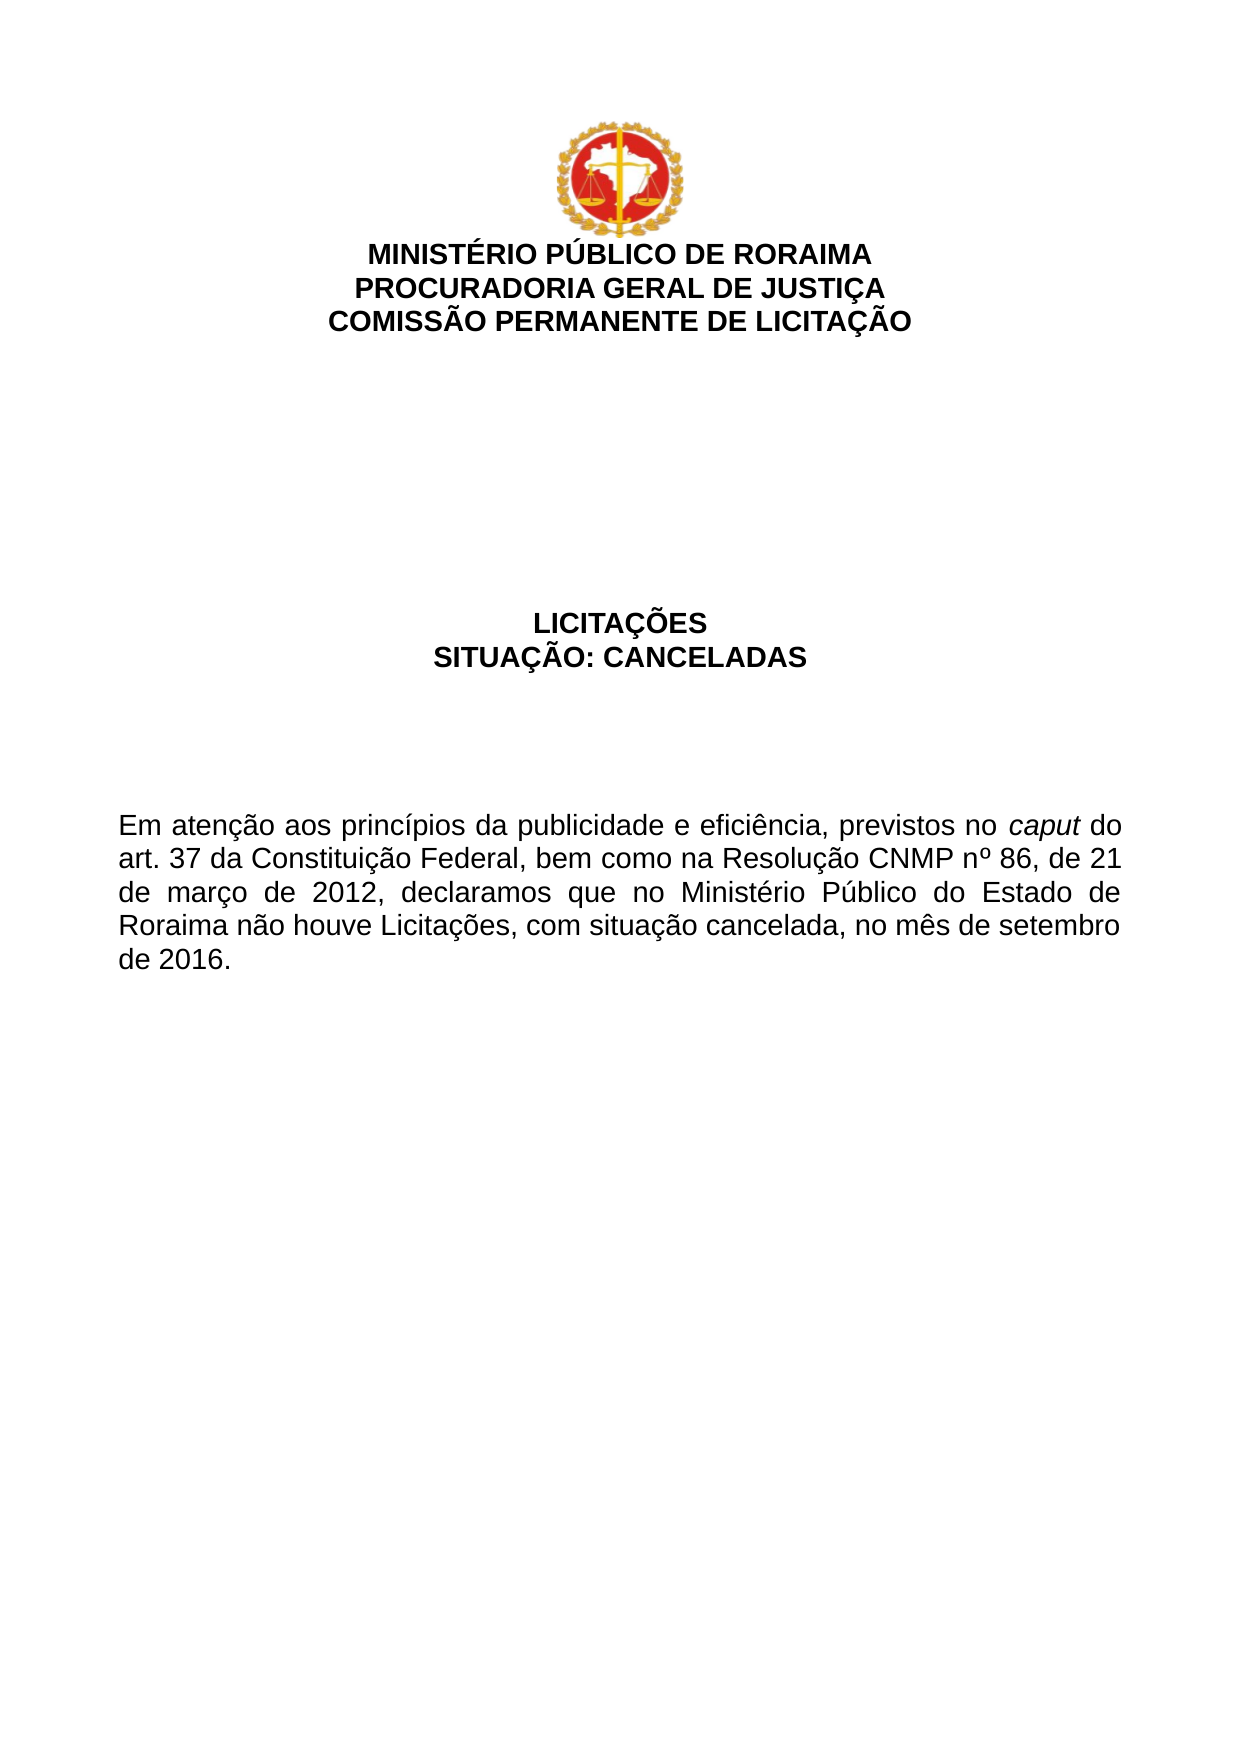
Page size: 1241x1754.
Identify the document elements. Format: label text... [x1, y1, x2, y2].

picture [556, 121, 684, 238]
text PROCURADORIA GERAL DE JUSTIÇA [118, 271, 1122, 304]
text Em atenção aos princípios da publicidade e eficiência, previstos no caput do art. 37 da Constituição Federal, bem como na Resolução CNMP nº 86, de 21 de março de 2012, declaramos que no Ministério Público do Estado de Roraima não houve Licitações, com situação cancelada, no mês de setembro de 2016. [118, 807, 1122, 975]
text MINISTÉRIO PÚBLICO DE RORAIMA [118, 118, 1122, 271]
text LICITAÇÕES [118, 606, 1122, 640]
text COMISSÃO PERMANENTE DE LICITAÇÃO [118, 304, 1122, 338]
text SITUAÇÃO: CANCELADAS [118, 640, 1122, 673]
